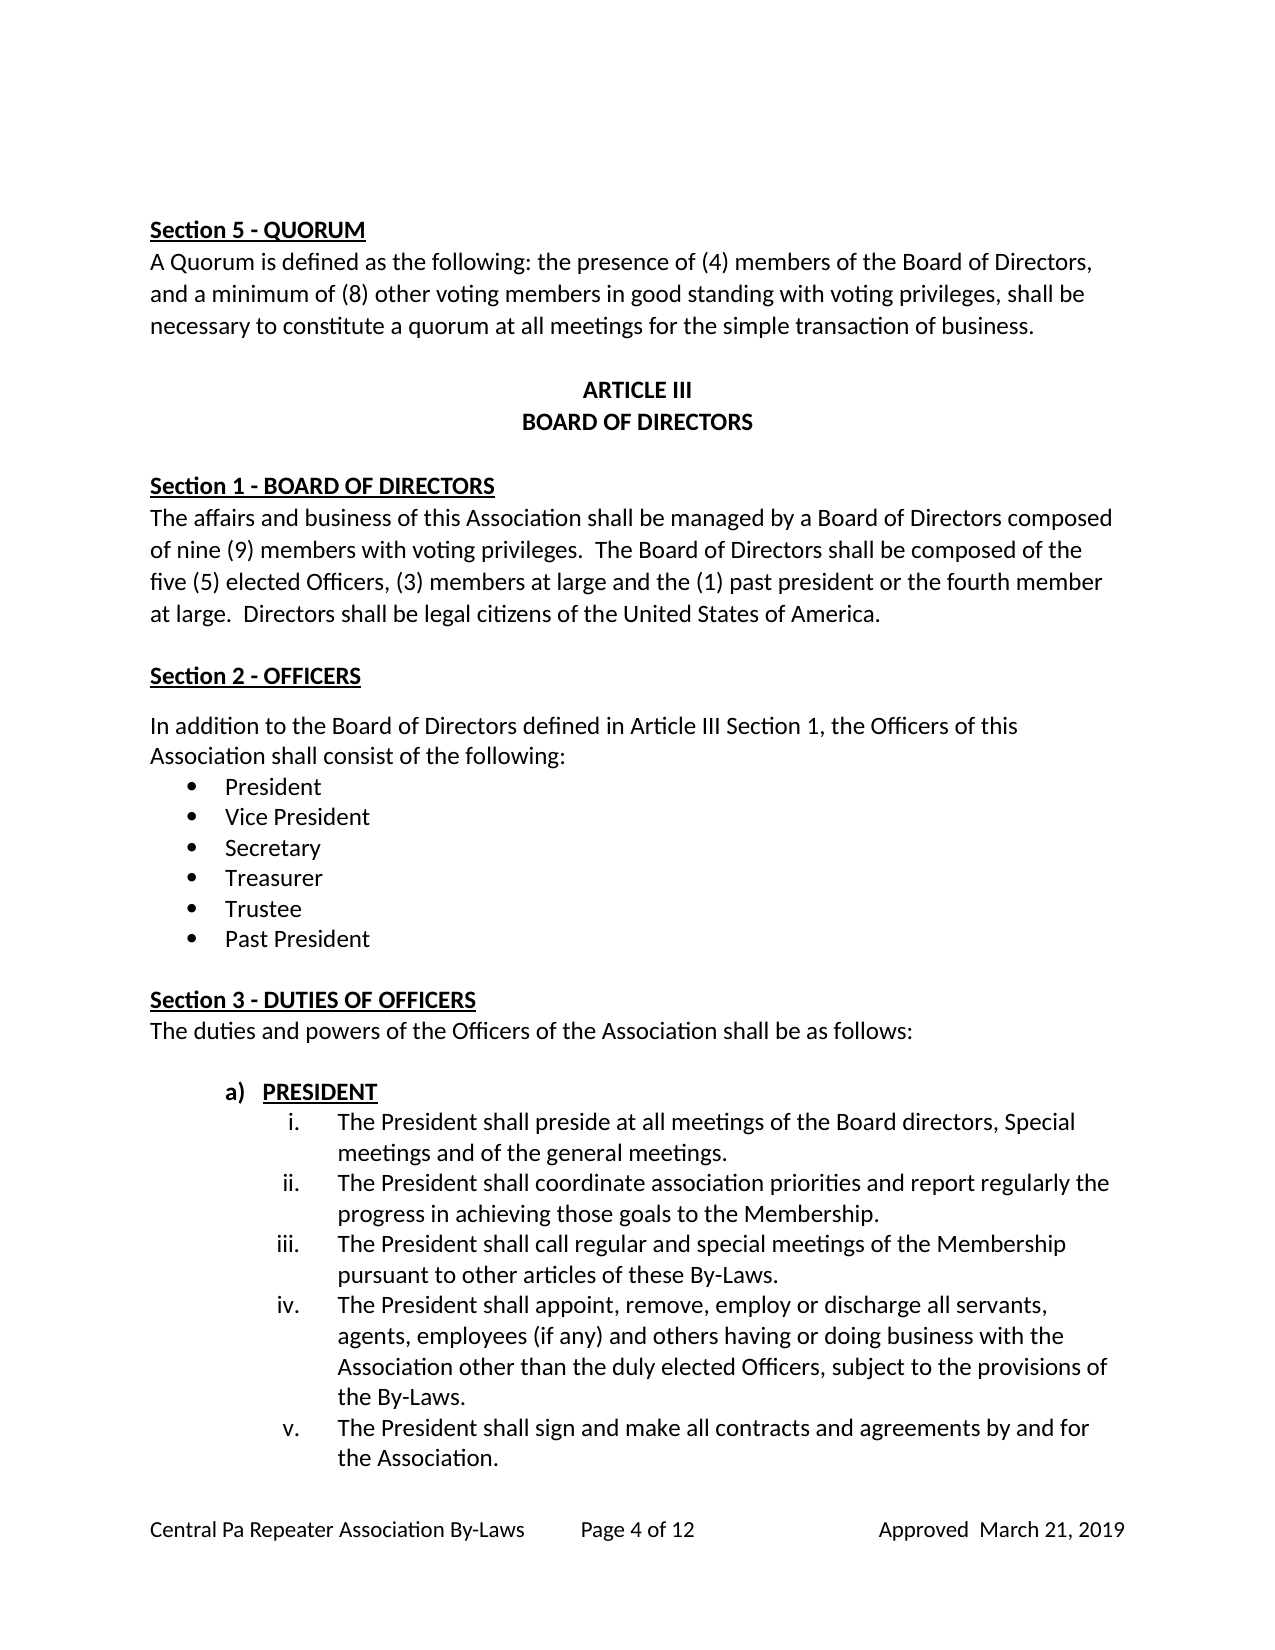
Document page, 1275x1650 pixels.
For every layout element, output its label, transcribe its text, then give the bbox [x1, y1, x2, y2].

list President [187, 771, 1125, 801]
text The duties and powers of the Officers of the Association shall be as follows: [150, 1015, 1125, 1046]
list PRESIDENT [225, 1076, 1125, 1107]
list The President shall sign and make all contracts and agreements by and for the Association. [300, 1412, 1125, 1473]
text BOARD OF DIRECTORS [150, 406, 1125, 436]
text Section 3 - DUTIES OF OFFICERS [150, 984, 1125, 1015]
list Secretary [187, 832, 1125, 862]
text ARTICLE III [150, 374, 1125, 404]
list Treasurer [187, 862, 1125, 893]
text The affairs and business of this Association shall be managed by a Board of Directors composed of nine (9) members with voting privileges. The Board of Directors shall be composed of the five (5) elected Officers, (3) members at large and the (1) past president or the fourth member at large. Directors shall be legal citizens of the United States of America. [150, 502, 1125, 628]
list The President shall coordinate association priorities and report regularly the progress in achieving those goals to the Membership. [300, 1168, 1125, 1229]
text Section 1 - BOARD OF DIRECTORS [150, 470, 1125, 500]
text Section 2 - OFFICERS [150, 660, 1125, 691]
list Past President [187, 923, 1125, 954]
list Trustee [187, 893, 1125, 923]
list Vice President [187, 801, 1125, 832]
text A Quorum is defined as the following: the presence of (4) members of the Board of Directors, and a minimum of (8) other voting members in good standing with voting privileges, shall be necessary to constitute a quorum at all meetings for the simple transaction of business. [150, 246, 1125, 340]
text Section 5 - QUORUM [150, 214, 1125, 244]
list The President shall appoint, remove, employ or discharge all servants, agents, employees (if any) and others having or doing business with the Association other than the duly elected Officers, subject to the provisions of the By-Laws. [300, 1290, 1125, 1412]
text In addition to the Board of Directors defined in Article III Section 1, the Officers of this Association shall consist of the following: [150, 710, 1125, 771]
list The President shall call regular and special meetings of the Membership pursuant to other articles of these By-Laws. [300, 1229, 1125, 1290]
list The President shall preside at all meetings of the Board directors, Special meetings and of the general meetings. [300, 1107, 1125, 1168]
